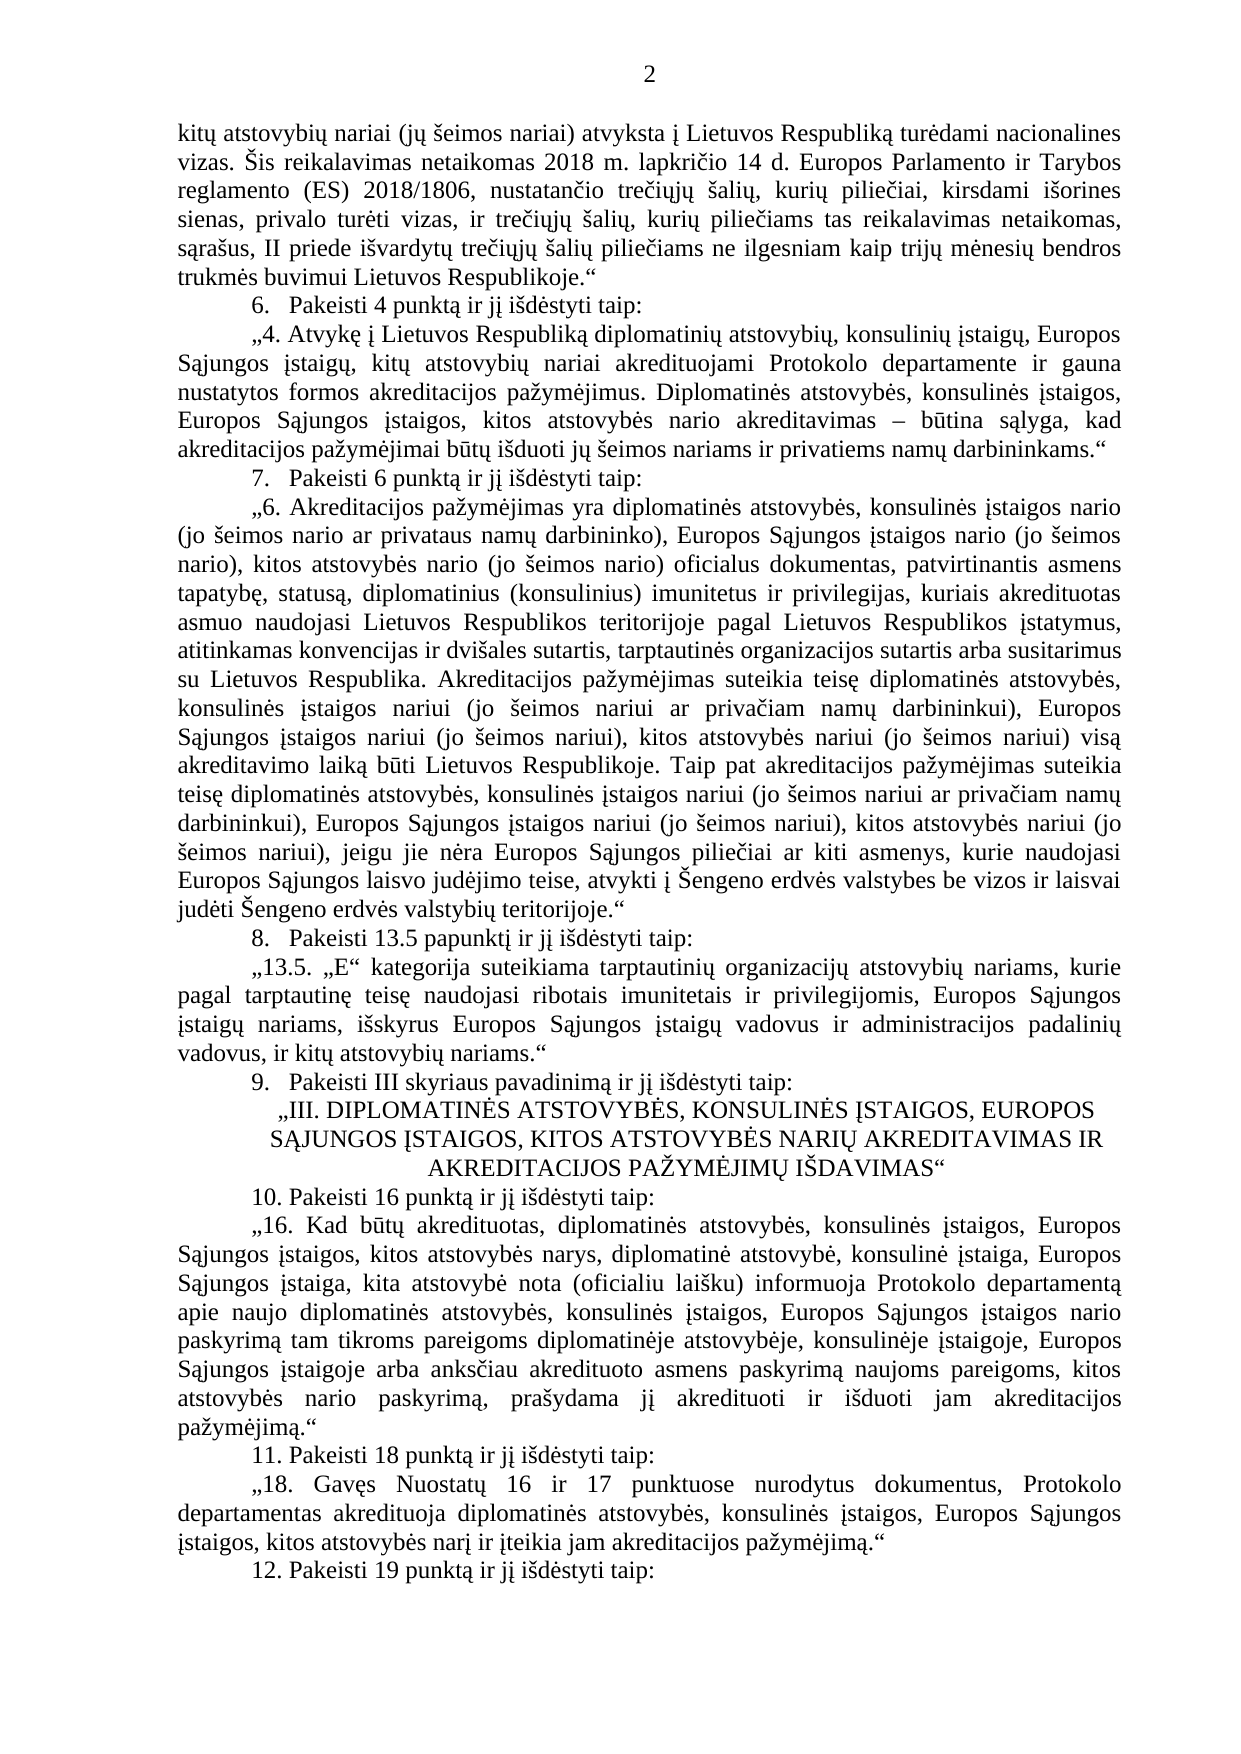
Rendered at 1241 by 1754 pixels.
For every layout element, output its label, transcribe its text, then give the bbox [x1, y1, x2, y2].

text 10. Pakeisti 16 punktą ir jį išdėstyti taip: [251, 1182, 1122, 1211]
text 12. Pakeisti 19 punktą ir jį išdėstyti taip: [251, 1556, 1122, 1584]
text „6. Akreditacijos pažymėjimas yra diplomatinės atstovybės, konsulinės įstaigos nario (jo šeimos nario ar privataus namų darbininko), Europos Sąjungos įstaigos nario (jo šeimos nario), kitos atstovybės nario (jo šeimos nario) oficialus dokumentas, patvirtinantis asmens tapatybę, statusą, diplomatinius (konsulinius) imunitetus ir privilegijas, kuriais akredituotas asmuo naudojasi Lietuvos Respublikos teritorijoje pagal Lietuvos Respublikos įstatymus, atitinkamas konvencijas ir dvišales sutartis, tarptautinės organizacijos sutartis arba susitarimus su Lietuvos Respublika. Akreditacijos pažymėjimas suteikia teisę diplomatinės atstovybės, konsulinės įstaigos nariui (jo šeimos nariui ar privačiam namų darbininkui), Europos Sąjungos įstaigos nariui (jo šeimos nariui), kitos atstovybės nariui (jo šeimos nariui) visą akreditavimo laiką būti Lietuvos Respublikoje. Taip pat akreditacijos pažymėjimas suteikia teisę diplomatinės atstovybės, konsulinės įstaigos nariui (jo šeimos nariui ar privačiam namų darbininkui), Europos Sąjungos įstaigos nariui (jo šeimos nariui), kitos atstovybės nariui (jo šeimos nariui), jeigu jie nėra Europos Sąjungos piliečiai ar kiti asmenys, kurie naudojasi Europos Sąjungos laisvo judėjimo teise, atvykti į Šengeno erdvės valstybes be vizos ir laisvai judėti Šengeno erdvės valstybių teritorijoje.“ [177, 492, 1122, 923]
text „18. Gavęs Nuostatų 16 ir 17 punktuose nurodytus dokumentus, Protokolo departamentas akredituoja diplomatinės atstovybės, konsulinės įstaigos, Europos Sąjungos įstaigos, kitos atstovybės narį ir įteikia jam akreditacijos pažymėjimą.“ [177, 1469, 1122, 1556]
text „III. DIPLOMATINĖS ATSTOVYBĖS, KONSULINĖS ĮSTAIGOS, EUROPOS SĄJUNGOS ĮSTAIGOS, KITOS ATSTOVYBĖS NARIŲ AKREDITAVIMAS IR AKREDITACIJOS PAŽYMĖJIMŲ IŠDAVIMAS“ [251, 1096, 1122, 1182]
text kitų atstovybių nariai (jų šeimos nariai) atvyksta į Lietuvos Respubliką turėdami nacionalines vizas. Šis reikalavimas netaikomas 2018 m. lapkričio 14 d. Europos Parlamento ir Tarybos reglamento (ES) 2018/1806, nustatančio trečiųjų šalių, kurių piliečiai, kirsdami išorines sienas, privalo turėti vizas, ir trečiųjų šalių, kurių piliečiams tas reikalavimas netaikomas, sąrašus, II priede išvardytų trečiųjų šalių piliečiams ne ilgesniam kaip trijų mėnesių bendros trukmės buvimui Lietuvos Respublikoje.“ [177, 118, 1122, 291]
text 11. Pakeisti 18 punktą ir jį išdėstyti taip: [251, 1441, 1122, 1469]
text 6. Pakeisti 4 punktą ir jį išdėstyti taip: [251, 291, 1122, 319]
text 8. Pakeisti 13.5 papunktį ir jį išdėstyti taip: [251, 923, 1122, 952]
text 7. Pakeisti 6 punktą ir jį išdėstyti taip: [251, 463, 1122, 492]
text „13.5. „E“ kategorija suteikiama tarptautinių organizacijų atstovybių nariams, kurie pagal tarptautinę teisę naudojasi ribotais imunitetais ir privilegijomis, Europos Sąjungos įstaigų nariams, išskyrus Europos Sąjungos įstaigų vadovus ir administracijos padalinių vadovus, ir kitų atstovybių nariams.“ [177, 952, 1122, 1067]
text „4. Atvykę į Lietuvos Respubliką diplomatinių atstovybių, konsulinių įstaigų, Europos Sąjungos įstaigų, kitų atstovybių nariai akredituojami Protokolo departamente ir gauna nustatytos formos akreditacijos pažymėjimus. Diplomatinės atstovybės, konsulinės įstaigos, Europos Sąjungos įstaigos, kitos atstovybės nario akreditavimas – būtina sąlyga, kad akreditacijos pažymėjimai būtų išduoti jų šeimos nariams ir privatiems namų darbininkams.“ [177, 319, 1122, 463]
text „16. Kad būtų akredituotas, diplomatinės atstovybės, konsulinės įstaigos, Europos Sąjungos įstaigos, kitos atstovybės narys, diplomatinė atstovybė, konsulinė įstaiga, Europos Sąjungos įstaiga, kita atstovybė nota (oficialiu laišku) informuoja Protokolo departamentą apie naujo diplomatinės atstovybės, konsulinės įstaigos, Europos Sąjungos įstaigos nario paskyrimą tam tikroms pareigoms diplomatinėje atstovybėje, konsulinėje įstaigoje, Europos Sąjungos įstaigoje arba anksčiau akredituoto asmens paskyrimą naujoms pareigoms, kitos atstovybės nario paskyrimą, prašydama jį akredituoti ir išduoti jam akreditacijos pažymėjimą.“ [177, 1211, 1122, 1441]
text 9. Pakeisti III skyriaus pavadinimą ir jį išdėstyti taip: [251, 1067, 1122, 1096]
